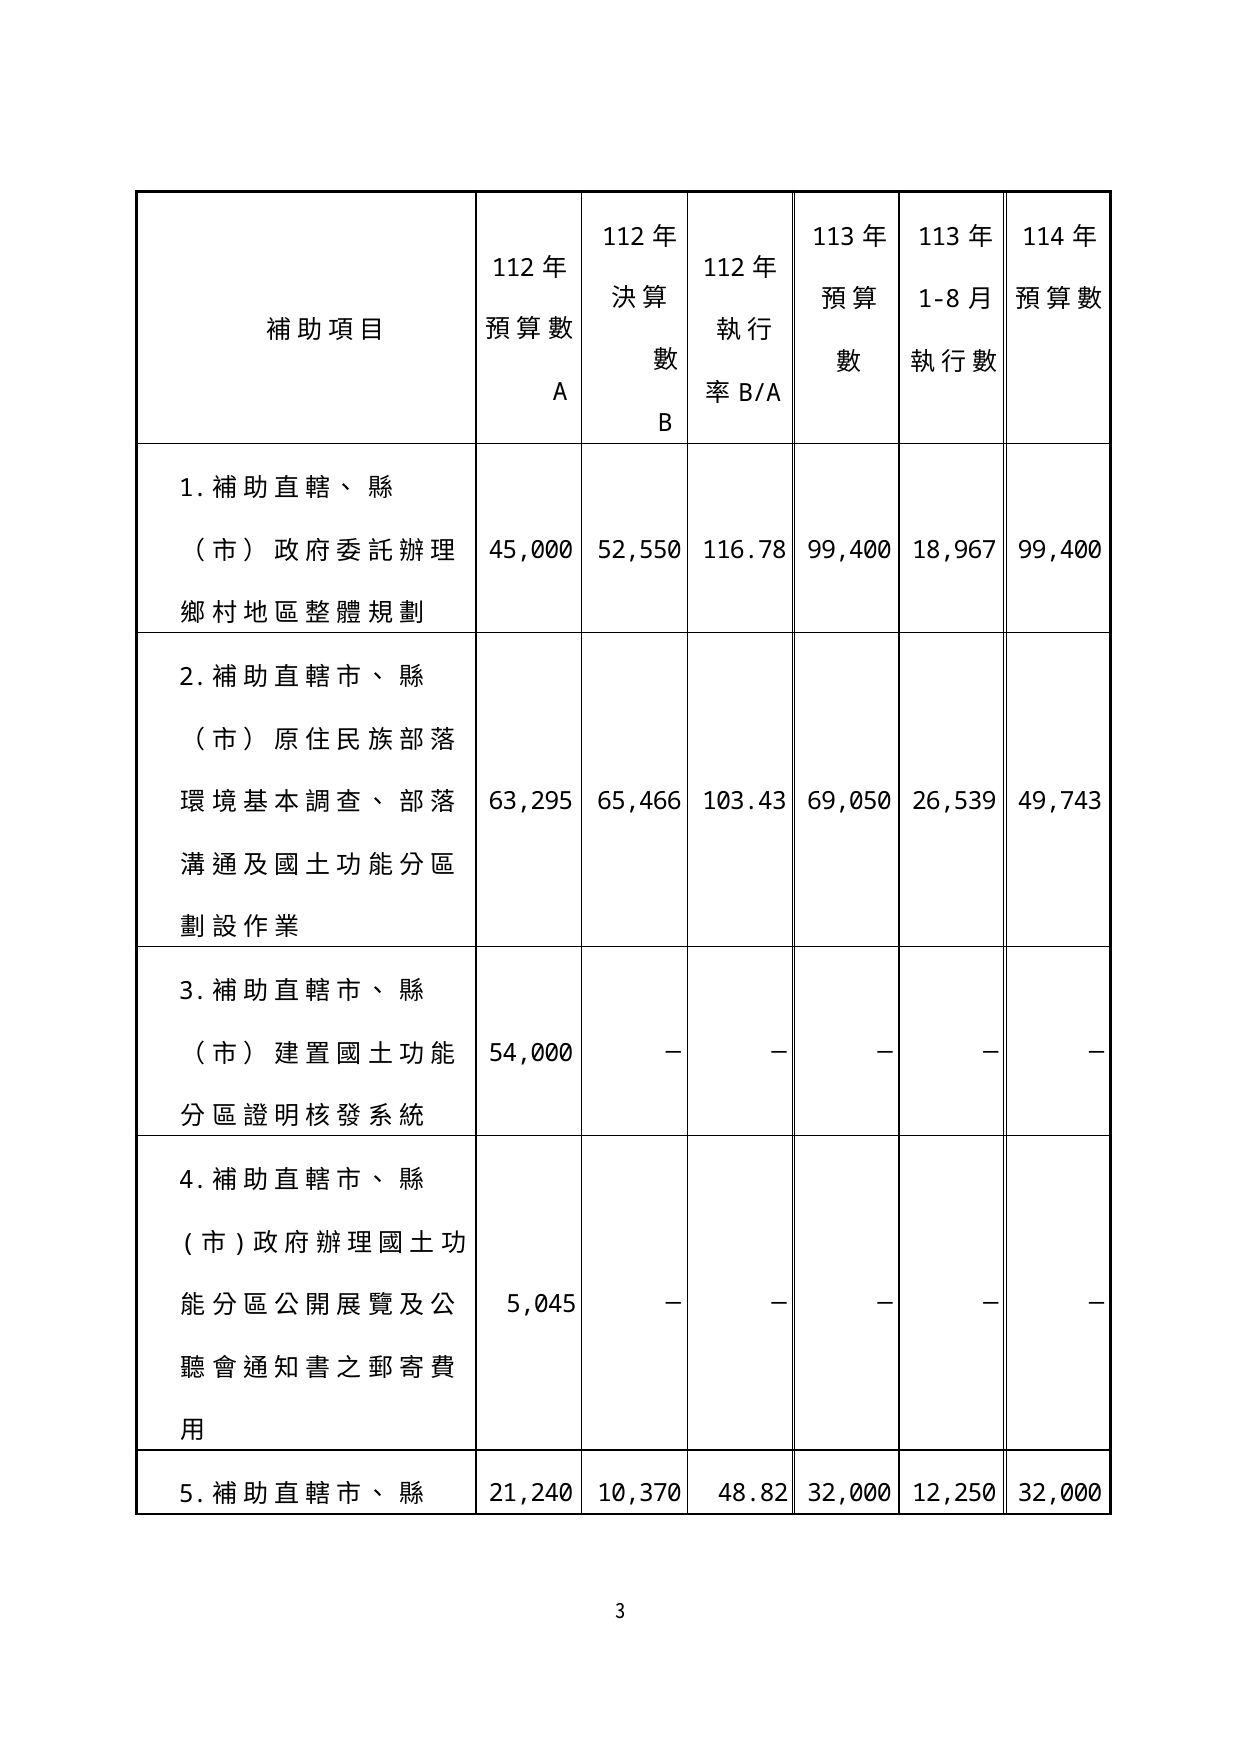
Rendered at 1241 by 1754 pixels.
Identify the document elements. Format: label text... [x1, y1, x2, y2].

table_cell 3.補助直轄市、縣（市）建置國土功能分區證明核發系統 [138, 947, 475, 1135]
table_cell 1.補助直轄、縣（市）政府委託辦理鄉村地區整體規劃 [138, 444, 475, 632]
table_cell 63,295 [477, 633, 581, 946]
table_cell 45,000 [477, 444, 581, 632]
table_cell 2.補助直轄市、縣（市）原住民族部落環境基本調查、部落溝通及國土功能分區劃設作業 [138, 633, 475, 946]
table_header 112年執行率B/A [688, 193, 792, 443]
table_cell 48.82 [688, 1451, 792, 1513]
table_cell 18,967 [900, 444, 1003, 632]
table_cell 4.補助直轄市、縣(市)政府辦理國土功能分區公開展覽及公聽會通知書之郵寄費用 [138, 1136, 475, 1449]
table_cell 65,466 [582, 633, 687, 946]
table_cell ─ [582, 1136, 687, 1449]
table_cell ─ [1007, 1136, 1109, 1449]
table_cell ─ [900, 947, 1003, 1135]
table_cell 5.補助直轄市、縣 [138, 1451, 475, 1513]
table_cell 49,743 [1007, 633, 1109, 946]
table_header 114年 預算數 [1007, 193, 1109, 443]
table_cell 32,000 [795, 1451, 898, 1513]
table_cell ─ [1007, 947, 1109, 1135]
table_cell 116.78 [688, 444, 792, 632]
table_header 112年 決算數B [582, 193, 687, 443]
table_cell 52,550 [582, 444, 687, 632]
table_header 補助項目 [138, 193, 475, 443]
table_header 112年 預算數A [477, 193, 581, 443]
table_cell ─ [688, 1136, 792, 1449]
table_cell 26,539 [900, 633, 1003, 946]
table_cell 103.43 [688, 633, 792, 946]
table_cell 32,000 [1007, 1451, 1109, 1513]
table_cell 5,045 [477, 1136, 581, 1449]
table_cell ─ [582, 947, 687, 1135]
table_cell 12,250 [900, 1451, 1003, 1513]
table_cell 21,240 [477, 1451, 581, 1513]
table_cell ─ [900, 1136, 1003, 1449]
table_cell 99,400 [1007, 444, 1109, 632]
table_header 113年1-8月執行數 [900, 193, 1003, 443]
table_cell ─ [795, 1136, 898, 1449]
table_cell ─ [795, 947, 898, 1135]
table_cell 10,370 [582, 1451, 687, 1513]
table_cell ─ [688, 947, 792, 1135]
table_cell 69,050 [795, 633, 898, 946]
table_cell 54,000 [477, 947, 581, 1135]
table_cell 99,400 [795, 444, 898, 632]
table_header 113年 預算數 [795, 193, 898, 443]
